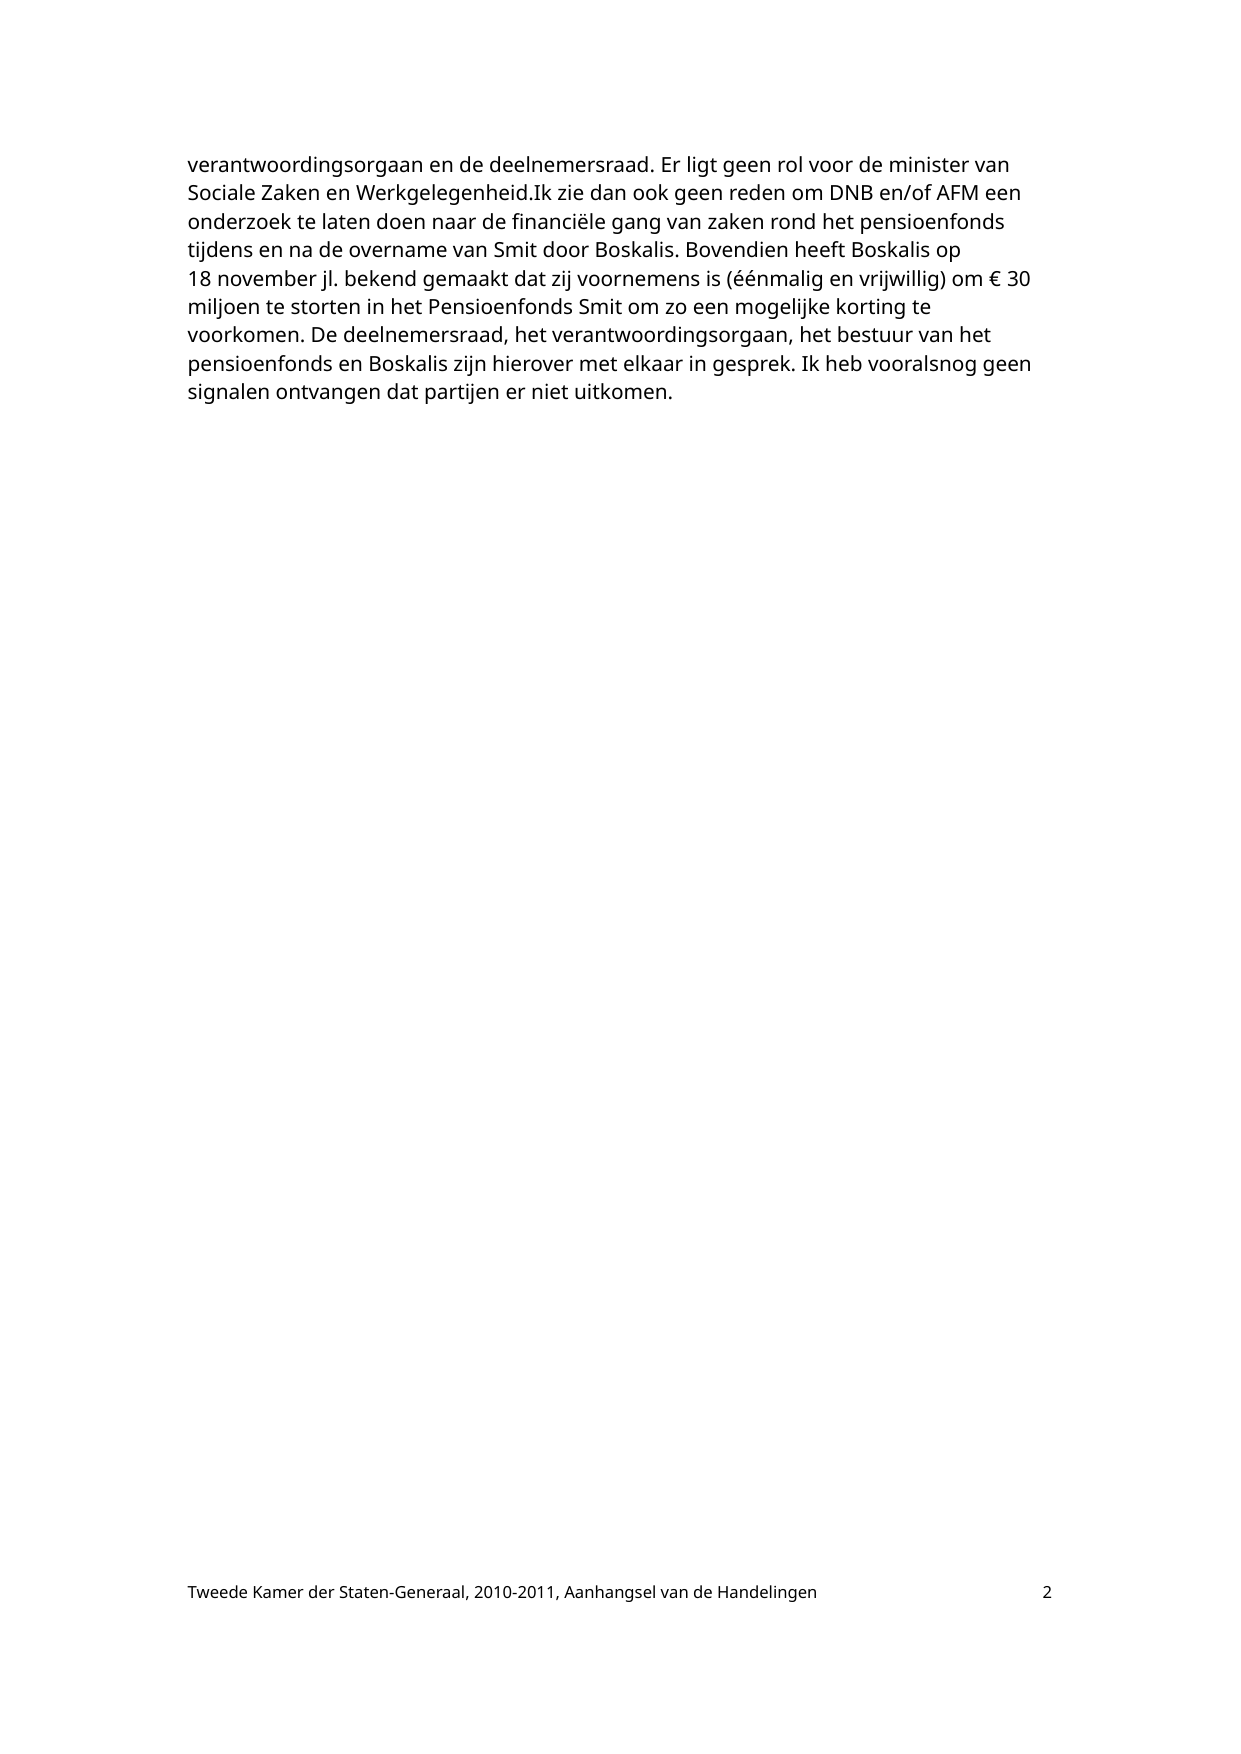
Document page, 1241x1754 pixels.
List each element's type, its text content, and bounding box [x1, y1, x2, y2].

text verantwoordingsorgaan en de deelnemersraad. Er ligt geen rol voor de minister van Sociale Zaken en Werkgelegenheid.Ik zie dan ook geen reden om DNB en/of AFM een onderzoek te laten doen naar de financiële gang van zaken rond het pensioenfonds tijdens en na de overname van Smit door Boskalis. Bovendien heeft Boskalis op 18 november jl. bekend gemaakt dat zij voornemens is (éénmalig en vrijwillig) om € 30 miljoen te storten in het Pensioenfonds Smit om zo een mogelijke korting te voorkomen. De deelnemersraad, het verantwoordingsorgaan, het bestuur van het pensioenfonds en Boskalis zijn hierover met elkaar in gesprek. Ik heb vooralsnog geen signalen ontvangen dat partijen er niet uitkomen. [187, 150, 1053, 406]
